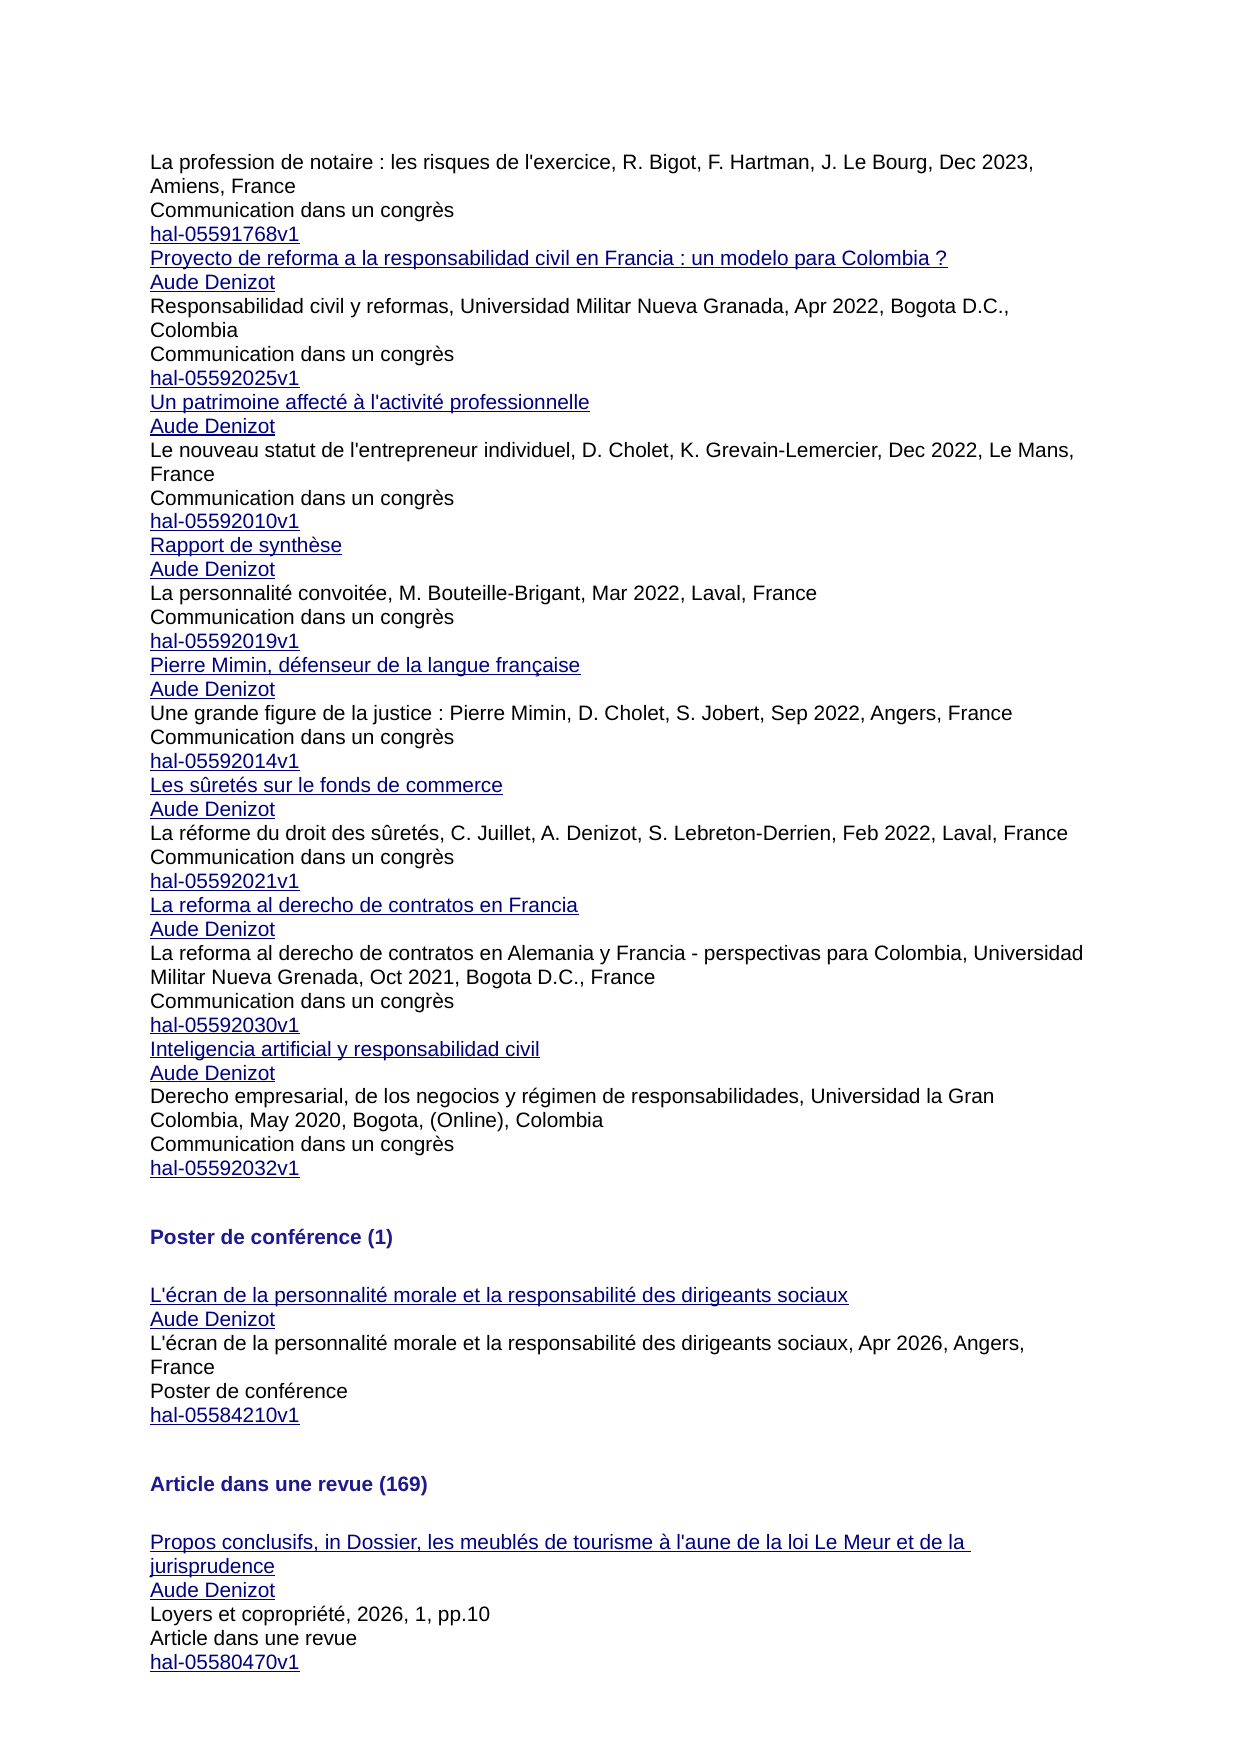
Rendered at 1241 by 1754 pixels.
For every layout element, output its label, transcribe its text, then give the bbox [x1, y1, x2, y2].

table_cell Rapport de synthèse Aude Denizot La personnalité convoitée, M. Bouteille-Brigant, Mar 2022, Laval, France Communication dans un congrès hal-05592019v1 [150, 533, 1090, 653]
table_cell Inteligencia artificial y responsabilidad civil Aude Denizot Derecho empresarial, de los negocios y régimen de responsabilidades, Universidad la Gran Colombia, May 2020, Bogota, (Online), Colombia Communication dans un congrès hal-05592032v1 [150, 1036, 1090, 1180]
table_header L'écran de la personnalité morale et la responsabilité des dirigeants sociaux Aude Denizot L'écran de la personnalité morale et la responsabilité des dirigeants sociaux, Apr 2026, Angers, France Poster de conférence hal-05584210v1 [150, 1283, 1090, 1427]
table_cell Les sûretés sur le fonds de commerce Aude Denizot La réforme du droit des sûretés, C. Juillet, A. Denizot, S. Lebreton-Derrien, Feb 2022, Laval, France Communication dans un congrès hal-05592021v1 [150, 773, 1090, 893]
table_cell La reforma al derecho de contratos en Francia Aude Denizot La reforma al derecho de contratos en Alemania y Francia - perspectivas para Colombia, Universidad Militar Nueva Grenada, Oct 2021, Bogota D.C., France Communication dans un congrès hal-05592030v1 [150, 893, 1090, 1036]
table_cell Proyecto de reforma a la responsabilidad civil en Francia : un modelo para Colombia ? Aude Denizot Responsabilidad civil y reformas, Universidad Militar Nueva Granada, Apr 2022, Bogota D.C., Colombia Communication dans un congrès hal-05592025v1 [150, 246, 1090, 389]
table_cell Pierre Mimin, défenseur de la langue française Aude Denizot Une grande figure de la justice : Pierre Mimin, D. Cholet, S. Jobert, Sep 2022, Angers, France Communication dans un congrès hal-05592014v1 [150, 653, 1090, 773]
table_cell Un patrimoine affecté à l'activité professionnelle Aude Denizot Le nouveau statut de l'entrepreneur individuel, D. Cholet, K. Grevain-Lemercier, Dec 2022, Le Mans, France Communication dans un congrès hal-05592010v1 [150, 390, 1090, 533]
subtitle Poster de conférence (1) [150, 1225, 1090, 1249]
subtitle Article dans une revue (169) [150, 1472, 1090, 1496]
table_cell La profession de notaire : les risques de l'exercice, R. Bigot, F. Hartman, J. Le Bourg, Dec 2023, Amiens, France Communication dans un congrès hal-05591768v1 [150, 150, 1090, 246]
table_header Propos conclusifs, in Dossier, les meublés de tourisme à l'aune de la loi Le Meur et de la jurisprudence Aude Denizot Loyers et copropriété, 2026, 1, pp.10 Article dans une revue hal-05580470v1 [150, 1530, 1090, 1674]
